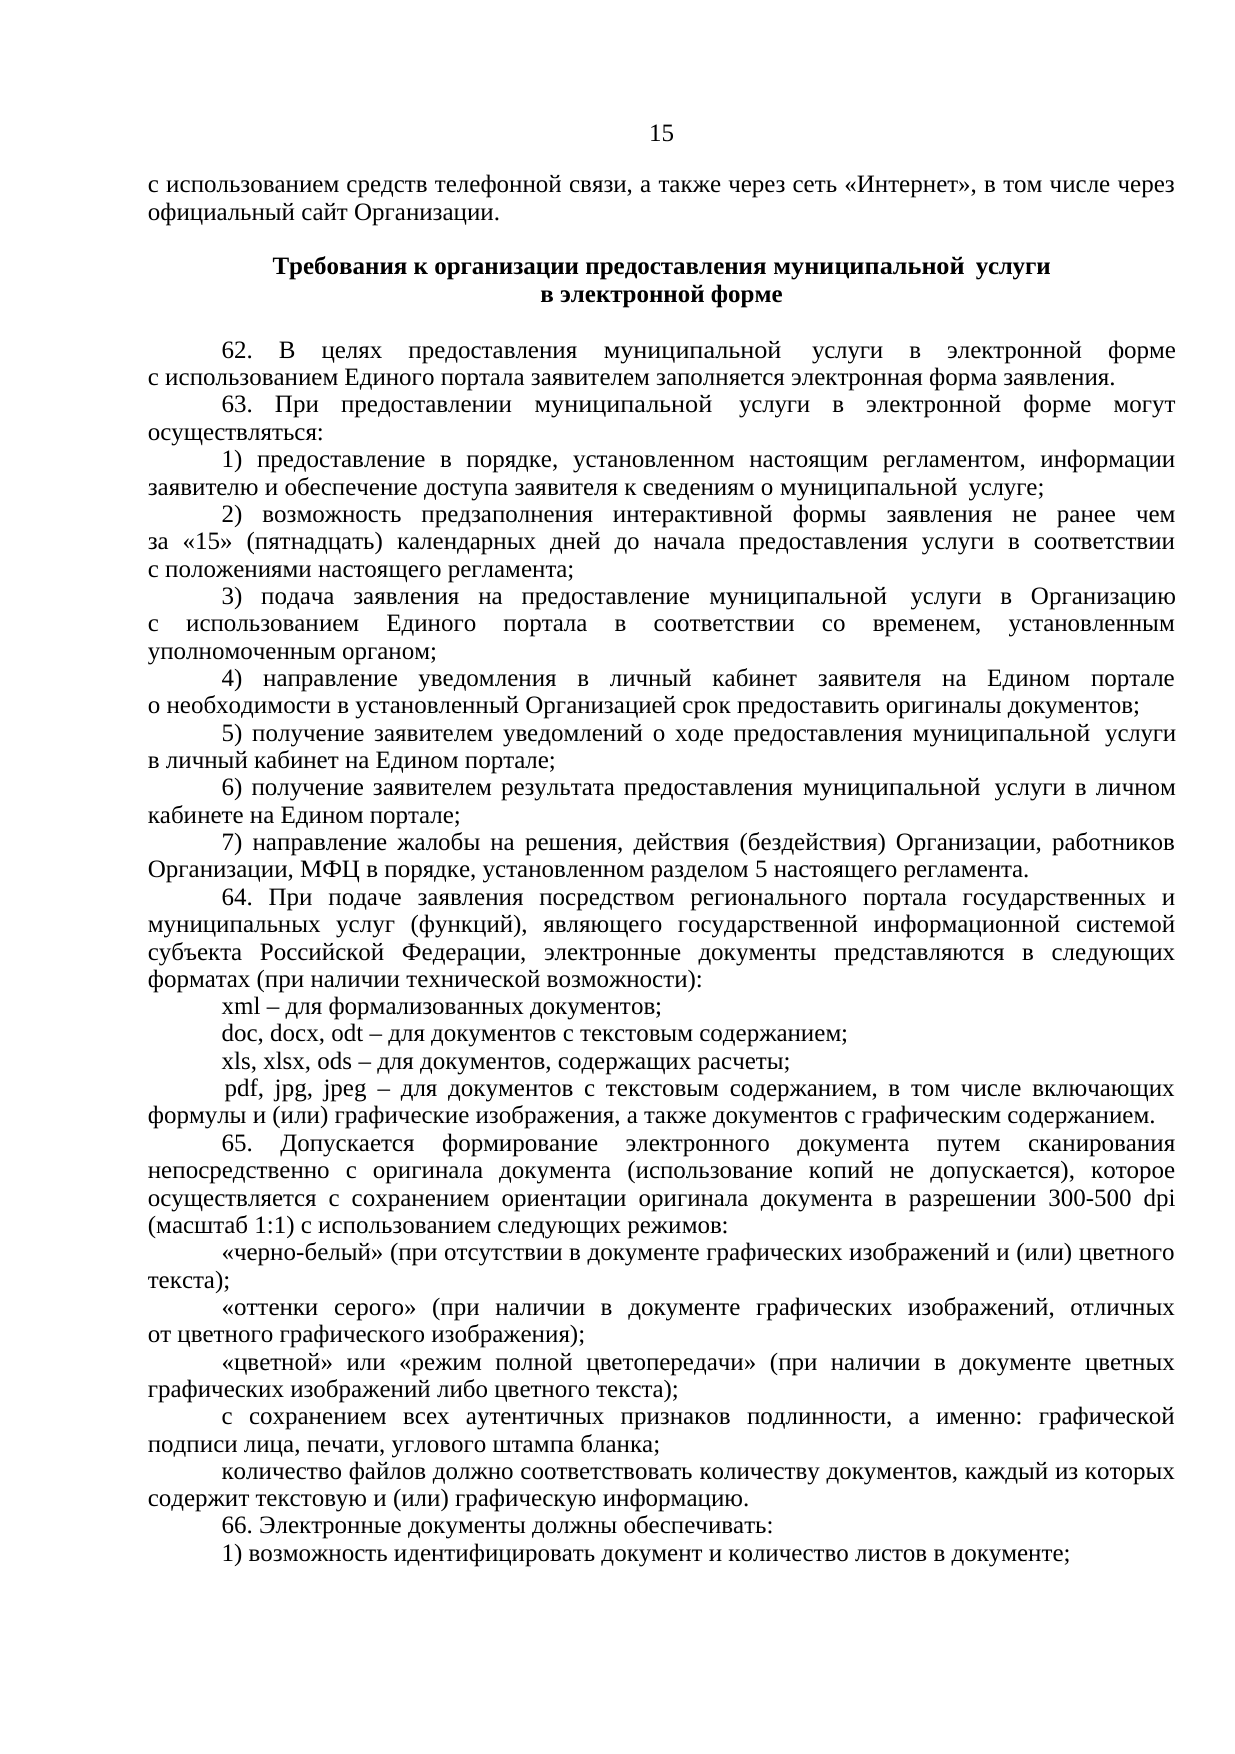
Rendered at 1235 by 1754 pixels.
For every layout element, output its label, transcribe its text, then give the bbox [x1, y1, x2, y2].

text 4) направление уведомления в личный кабинет заявителя на Едином портале о необходимости в установленный Организацией срок предоставить оригиналы документов; [148, 664, 1176, 719]
text 3) подача заявления на предоставление муниципальной услуги в Организацию с использованием Единого портала в соответствии со временем, установленным уполномоченным органом; [148, 582, 1176, 664]
text 2) возможность предзаполнения интерактивной формы заявления не ранее чем за «15» (пятнадцать) календарных дней до начала предоставления услуги в соответствии с положениями настоящего регламента; [148, 500, 1176, 582]
text Требования к организации предоставления муниципальной услуги [148, 253, 1175, 280]
text 62. В целях предоставления муниципальной услуги в электронной форме с использованием Единого портала заявителем заполняется электронная форма заявления. [148, 336, 1176, 391]
text xml – для формализованных документов; [221, 993, 1176, 1020]
text в электронной форме [148, 280, 1175, 307]
text 63. При предоставлении муниципальной услуги в электронной форме могут осуществляться: [148, 391, 1176, 446]
text 64. При подаче заявления посредством регионального портала государственных и муниципальных услуг (функций), являющего государственной информационной системой субъекта Российской Федерации, электронные документы представляются в следующих форматах (при наличии технической возможности): [148, 883, 1176, 993]
text «черно-белый» (при отсутствии в документе графических изображений и (или) цветного текста); [148, 1239, 1176, 1293]
text 7) направление жалобы на решения, действия (бездействия) Организации, работников Организации, МФЦ в порядке, установленном разделом 5 настоящего регламента. [148, 828, 1176, 883]
text 1) предоставление в порядке, установленном настоящим регламентом, информации заявителю и обеспечение доступа заявителя к сведениям о муниципальной услуге; [148, 446, 1176, 500]
text с сохранением всех аутентичных признаков подлинности, а именно: графической подписи лица, печати, углового штампа бланка; [148, 1403, 1176, 1457]
text с использованием средств телефонной связи, а также через сеть «Интернет», в том числе через официальный сайт Организации. [148, 171, 1176, 226]
text 65. Допускается формирование электронного документа путем сканирования непосредственно с оригинала документа (использование копий не допускается), которое осуществляется с сохранением ориентации оригинала документа в разрешении 300-500 dpi (масштаб 1:1) с использованием следующих режимов: [148, 1129, 1176, 1239]
text 6) получение заявителем результата предоставления муниципальной услуги в личном кабинете на Едином портале; [148, 774, 1176, 828]
text количество файлов должно соответствовать количеству документов, каждый из которых содержит текстовую и (или) графическую информацию. [148, 1457, 1176, 1512]
text «оттенки серого» (при наличии в документе графических изображений, отличных от цветного графического изображения); [148, 1293, 1176, 1348]
text pdf, jpg, jpeg – для документов с текстовым содержанием, в том числе включающих формулы и (или) графические изображения, а также документов с графическим содержанием. [148, 1074, 1175, 1129]
text xls, xlsx, ods – для документов, содержащих расчеты; [221, 1047, 1176, 1074]
text 1) возможность идентифицировать документ и количество листов в документе; [148, 1539, 1176, 1567]
text 66. Электронные документы должны обеспечивать: [148, 1512, 1176, 1539]
text 5) получение заявителем уведомлений о ходе предоставления муниципальной услуги в личный кабинет на Едином портале; [148, 719, 1176, 774]
text doc, docx, odt – для документов с текстовым содержанием; [221, 1020, 1176, 1047]
text «цветной» или «режим полной цветопередачи» (при наличии в документе цветных графических изображений либо цветного текста); [148, 1348, 1176, 1403]
